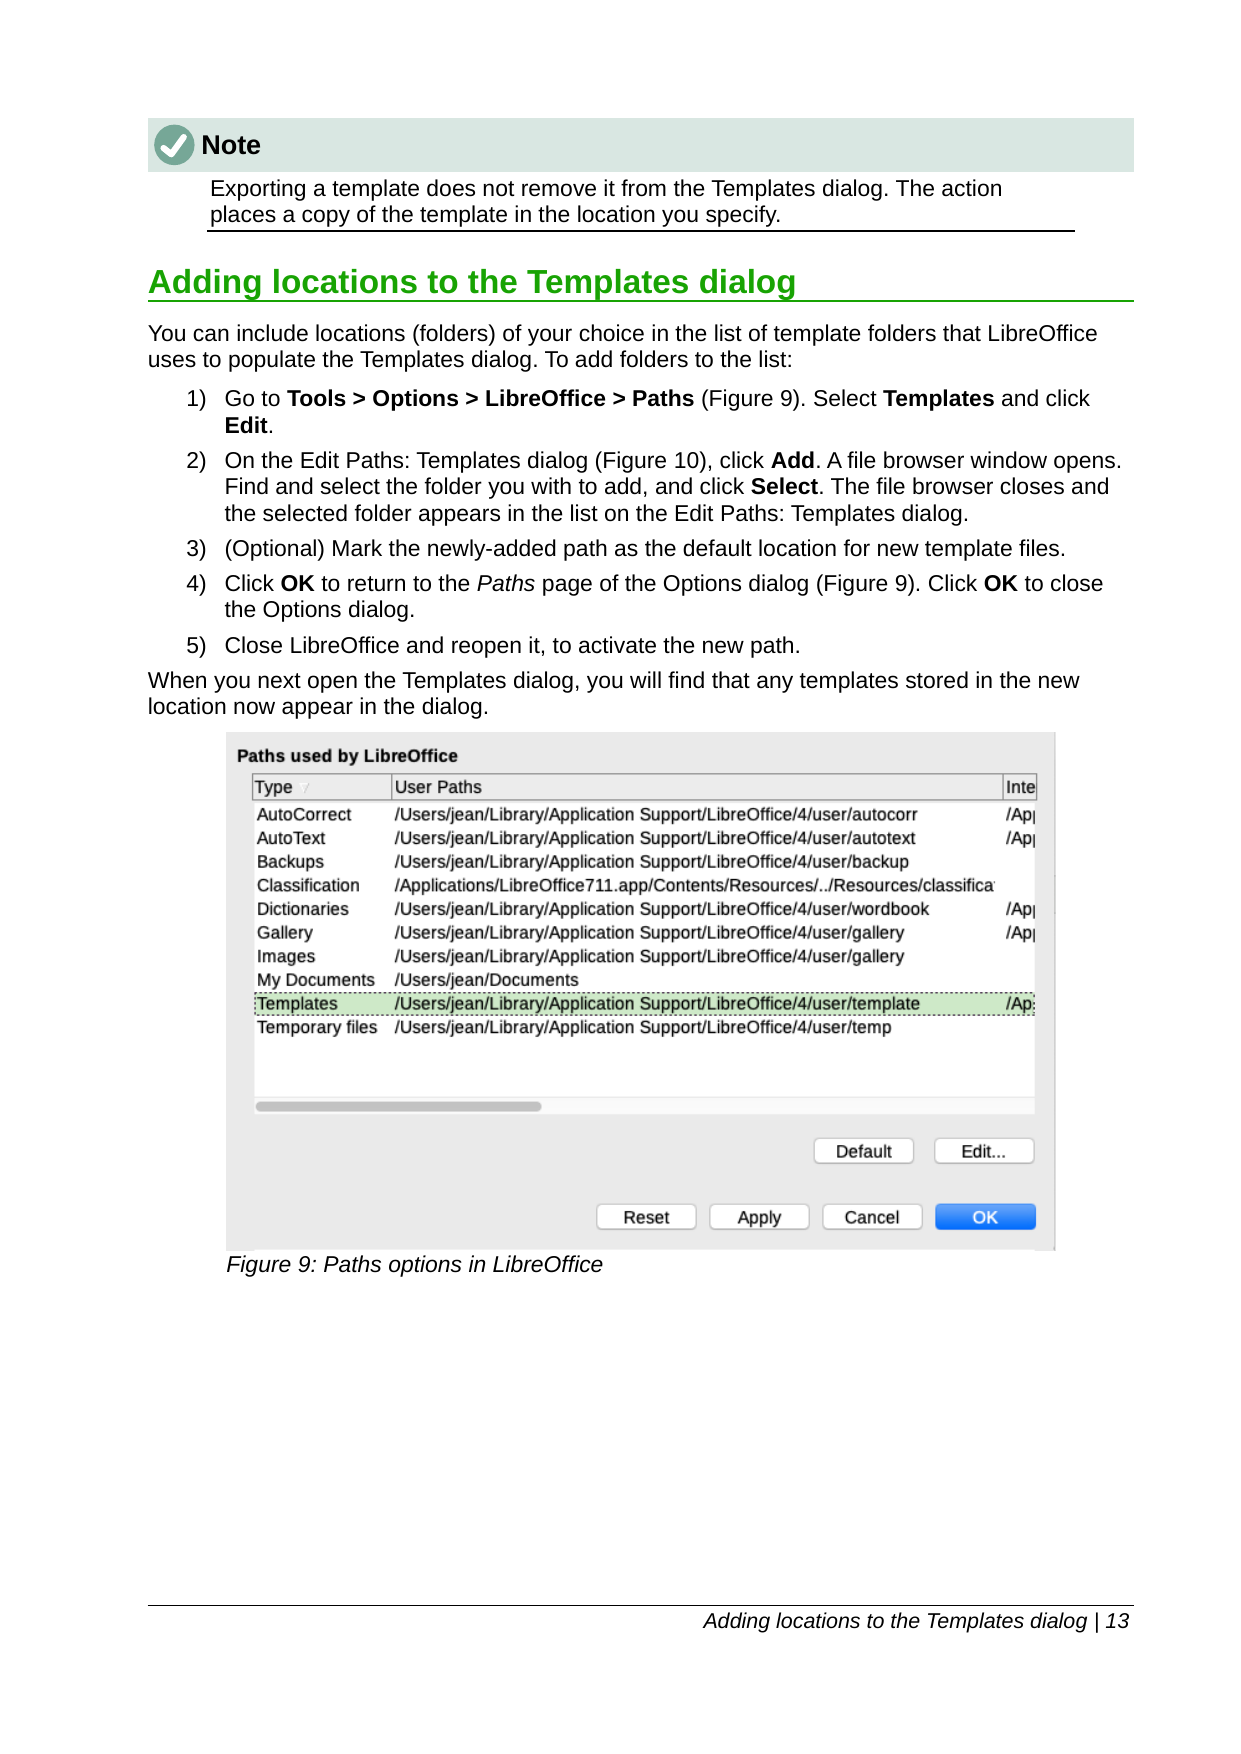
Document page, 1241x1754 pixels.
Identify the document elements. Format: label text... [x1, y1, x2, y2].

list Close LibreOffice and reopen it, to activate the new path. [207, 632, 1134, 658]
text You can include locations (folders) of your choice in the list of template folders that LibreOffice uses to populate the Templates dialog. To add folders to the list: [148, 320, 1134, 373]
list On the Edit Paths: Templates dialog (Figure 10), click Add. A file browser window opens. Find and select the folder you with to add, and click Select. The file browser closes and the selected folder appears in the list on the Edit Paths: Templates dialog. [207, 447, 1134, 526]
list Go to Tools > Options > LibreOffice > Paths (Figure 9). Select Templates and click Edit. [207, 385, 1134, 438]
list Click OK to return to the Paths page of the Options dialog (Figure 9). Click OK to close the Options dialog. [207, 570, 1134, 623]
text Figure 9: Paths options in LibreOffice [226, 1251, 1055, 1277]
subtitle Adding locations to the Templates dialog [148, 262, 1134, 300]
text Exporting a template does not remove it from the Templates dialog. The action places a copy of the template in the location you specify. [207, 172, 1075, 230]
picture [226, 732, 1056, 1251]
list (Optional) Mark the newly-added path as the default location for new template files. [207, 535, 1134, 561]
text When you next open the Templates dialog, you will find that any templates stored in the new location now appear in the dialog. [148, 667, 1134, 719]
subtitle Note [148, 118, 1134, 172]
